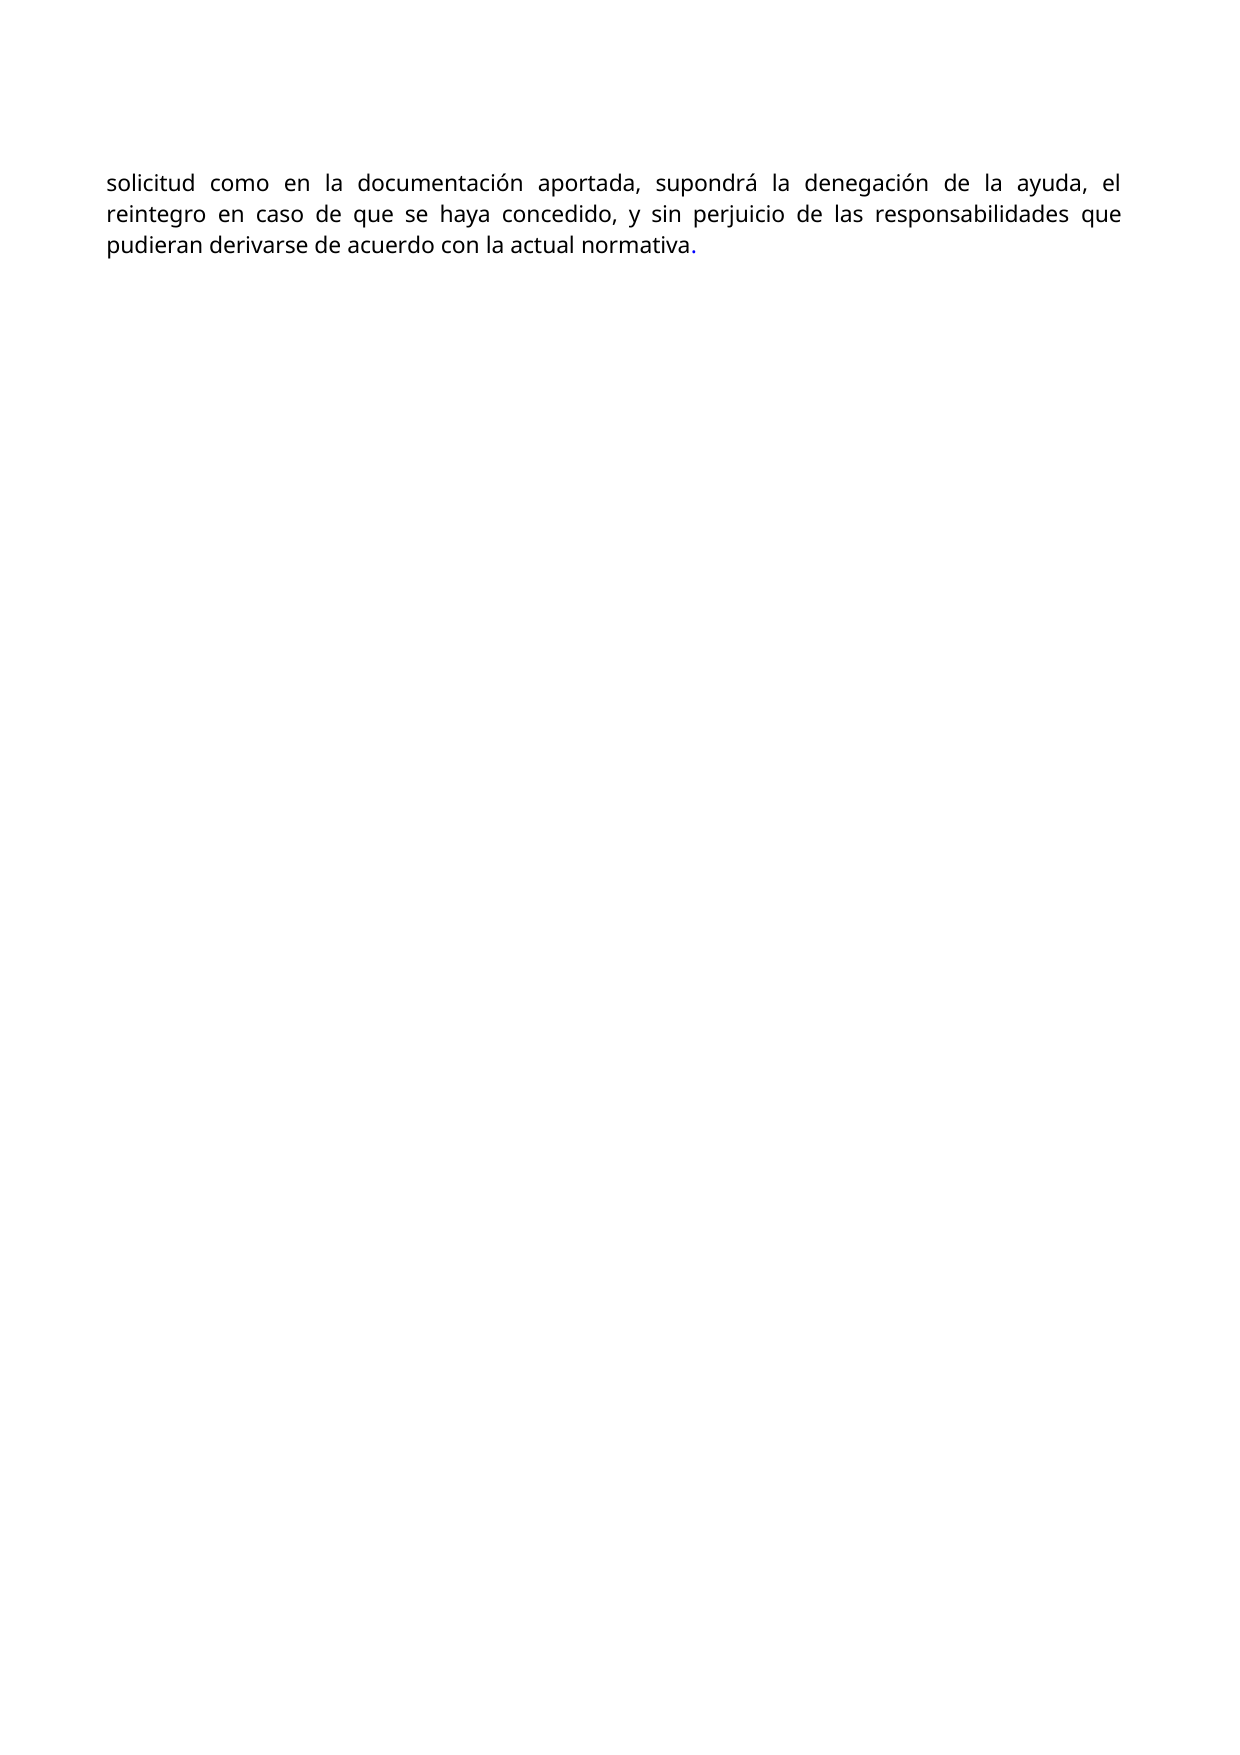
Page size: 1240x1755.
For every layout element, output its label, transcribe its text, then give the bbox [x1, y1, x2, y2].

text solicitud como en la documentación aportada, supondrá la denegación de la ayuda, el reintegro en caso de que se haya concedido, y sin perjuicio de las responsabilidades que pudieran derivarse de acuerdo con la actual normativa. [106, 167, 1122, 260]
